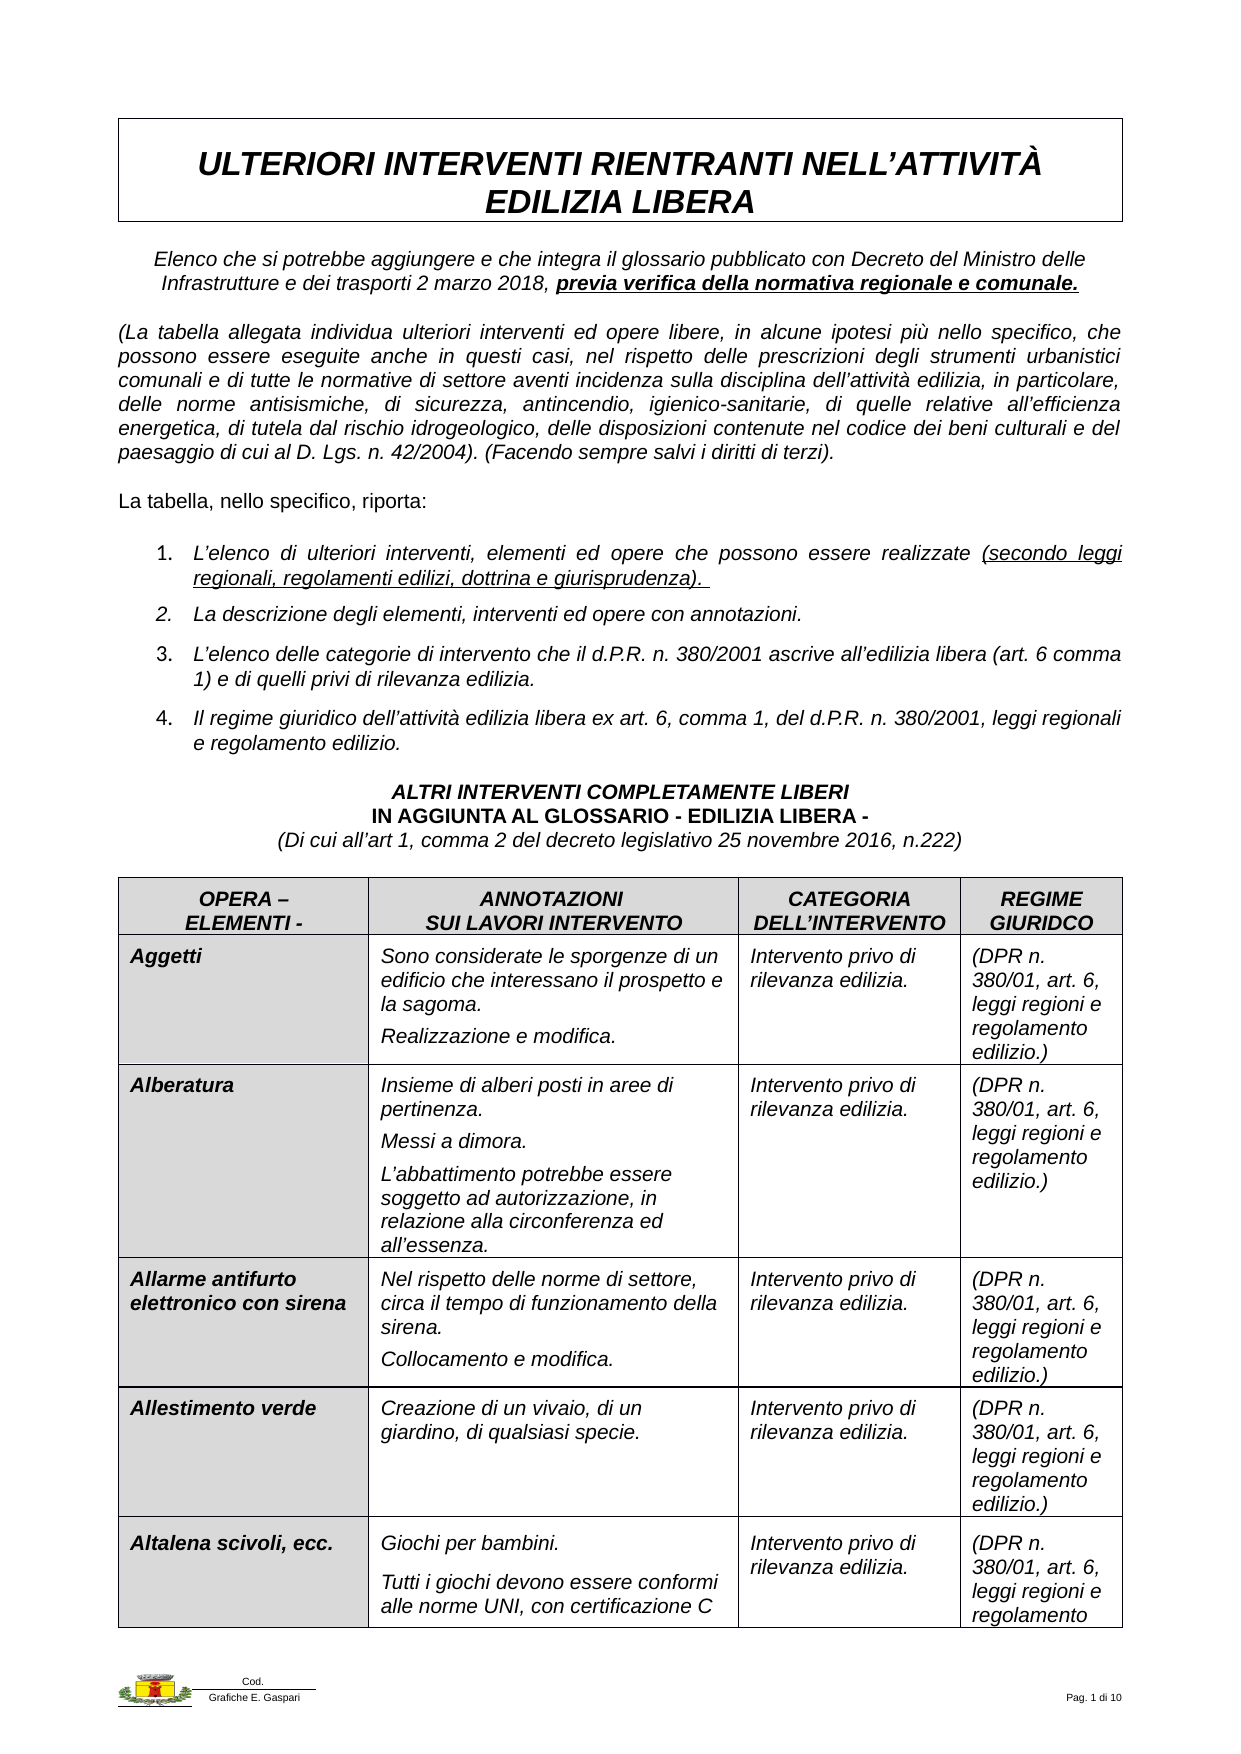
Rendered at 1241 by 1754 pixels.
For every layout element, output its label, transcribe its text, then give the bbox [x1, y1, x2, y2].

table_cell Intervento privo di rilevanza edilizia. [739, 1065, 960, 1257]
table_cell Allarme antifurto elettronico con sirena [119, 1258, 368, 1386]
table_cell Aggetti [119, 935, 368, 1063]
table_cell Insieme di alberi posti in aree di pertinenza. Messi a dimora. L’abbattimento potrebbe essere soggetto ad autorizzazione, in relazione alla circonferenza ed all’essenza. [369, 1065, 738, 1257]
list L’elenco di ulteriori interventi, elementi ed opere che possono essere realizzate (secondo leggi regionali, regolamenti edilizi, dottrina e giurisprudenza). [156, 538, 1122, 590]
table_cell (DPR n. 380/01, art. 6, leggi regioni e regolamento [961, 1517, 1122, 1627]
table_cell Intervento privo di rilevanza edilizia. [739, 1517, 960, 1627]
table_cell (DPR n. 380/01, art. 6, leggi regioni e regolamento edilizio.) [961, 935, 1122, 1063]
table_header ANNOTAZIONI SUI LAVORI INTERVENTO [369, 878, 738, 934]
text La tabella, nello specifico, riporta: [118, 489, 1122, 513]
table_cell Creazione di un vivaio, di un giardino, di qualsiasi specie. [369, 1388, 738, 1516]
table_cell Alberatura [119, 1065, 368, 1257]
picture [118, 1674, 192, 1706]
table_cell Sono considerate le sporgenze di un edificio che interessano il prospetto e la sagoma. Realizzazione e modifica. [369, 935, 738, 1063]
text ALTRI INTERVENTI COMPLETAMENTE LIBERI IN AGGIUNTA AL GLOSSARIO - EDILIZIA LIBERA - (Di cui all’art 1, comma 2 del decreto legislativo 25 novembre 2016, n.222) [118, 780, 1122, 852]
table_cell (DPR n. 380/01, art. 6, leggi regioni e regolamento edilizio.) [961, 1388, 1122, 1516]
table_cell Altalena scivoli, ecc. [119, 1517, 368, 1627]
table_cell (DPR n. 380/01, art. 6, leggi regioni e regolamento edilizio.) [961, 1258, 1122, 1386]
table_cell Nel rispetto delle norme di settore, circa il tempo di funzionamento della sirena. Collocamento e modifica. [369, 1258, 738, 1386]
table_cell (DPR n. 380/01, art. 6, leggi regioni e regolamento edilizio.) [961, 1065, 1122, 1257]
table_cell Intervento privo di rilevanza edilizia. [739, 1258, 960, 1386]
table_header CATEGORIA DELL’INTERVENTO [739, 878, 960, 934]
list La descrizione degli elementi, interventi ed opere con annotazioni. [156, 602, 1122, 626]
table_header ULTERIORI INTERVENTI RIENTRANTI NELL’ATTIVITÀ EDILIZIA LIBERA [119, 119, 1122, 221]
list Il regime giuridico dell’attività edilizia libera ex art. 6, comma 1, del d.P.R. n. 380/2001, leggi regionali e regolamento edilizio. [156, 703, 1122, 755]
table_cell Giochi per bambini. Tutti i giochi devono essere conformi alle norme UNI, con certificazione C [369, 1517, 738, 1627]
table_header REGIME GIURIDCO [961, 878, 1122, 934]
text (La tabella allegata individua ulteriori interventi ed opere libere, in alcune ipotesi più nello specifico, che possono essere eseguite anche in questi casi, nel rispetto delle prescrizioni degli strumenti urbanistici comunali e di tutte le normative di settore aventi incidenza sulla disciplina dell’attività edilizia, in particolare, delle norme antisismiche, di sicurezza, antincendio, igienico-sanitarie, di quelle relative all’efficienza energetica, di tutela dal rischio idrogeologico, delle disposizioni contenute nel codice dei beni culturali e del paesaggio di cui al D. Lgs. n. 42/2004). (Facendo sempre salvi i diritti di terzi). [118, 320, 1122, 464]
list L’elenco delle categorie di intervento che il d.P.R. n. 380/2001 ascrive all’edilizia libera (art. 6 comma 1) e di quelli privi di rilevanza edilizia. [156, 639, 1122, 691]
table_cell Intervento privo di rilevanza edilizia. [739, 935, 960, 1063]
table_header OPERA – ELEMENTI - [119, 878, 368, 934]
table_cell Allestimento verde [119, 1388, 368, 1516]
table_cell Intervento privo di rilevanza edilizia. [739, 1388, 960, 1516]
text Elenco che si potrebbe aggiungere e che integra il glossario pubblicato con Decreto del Ministro delle Infrastrutture e dei trasporti 2 marzo 2018, previa verifica della normativa regionale e comunale. [118, 247, 1122, 295]
